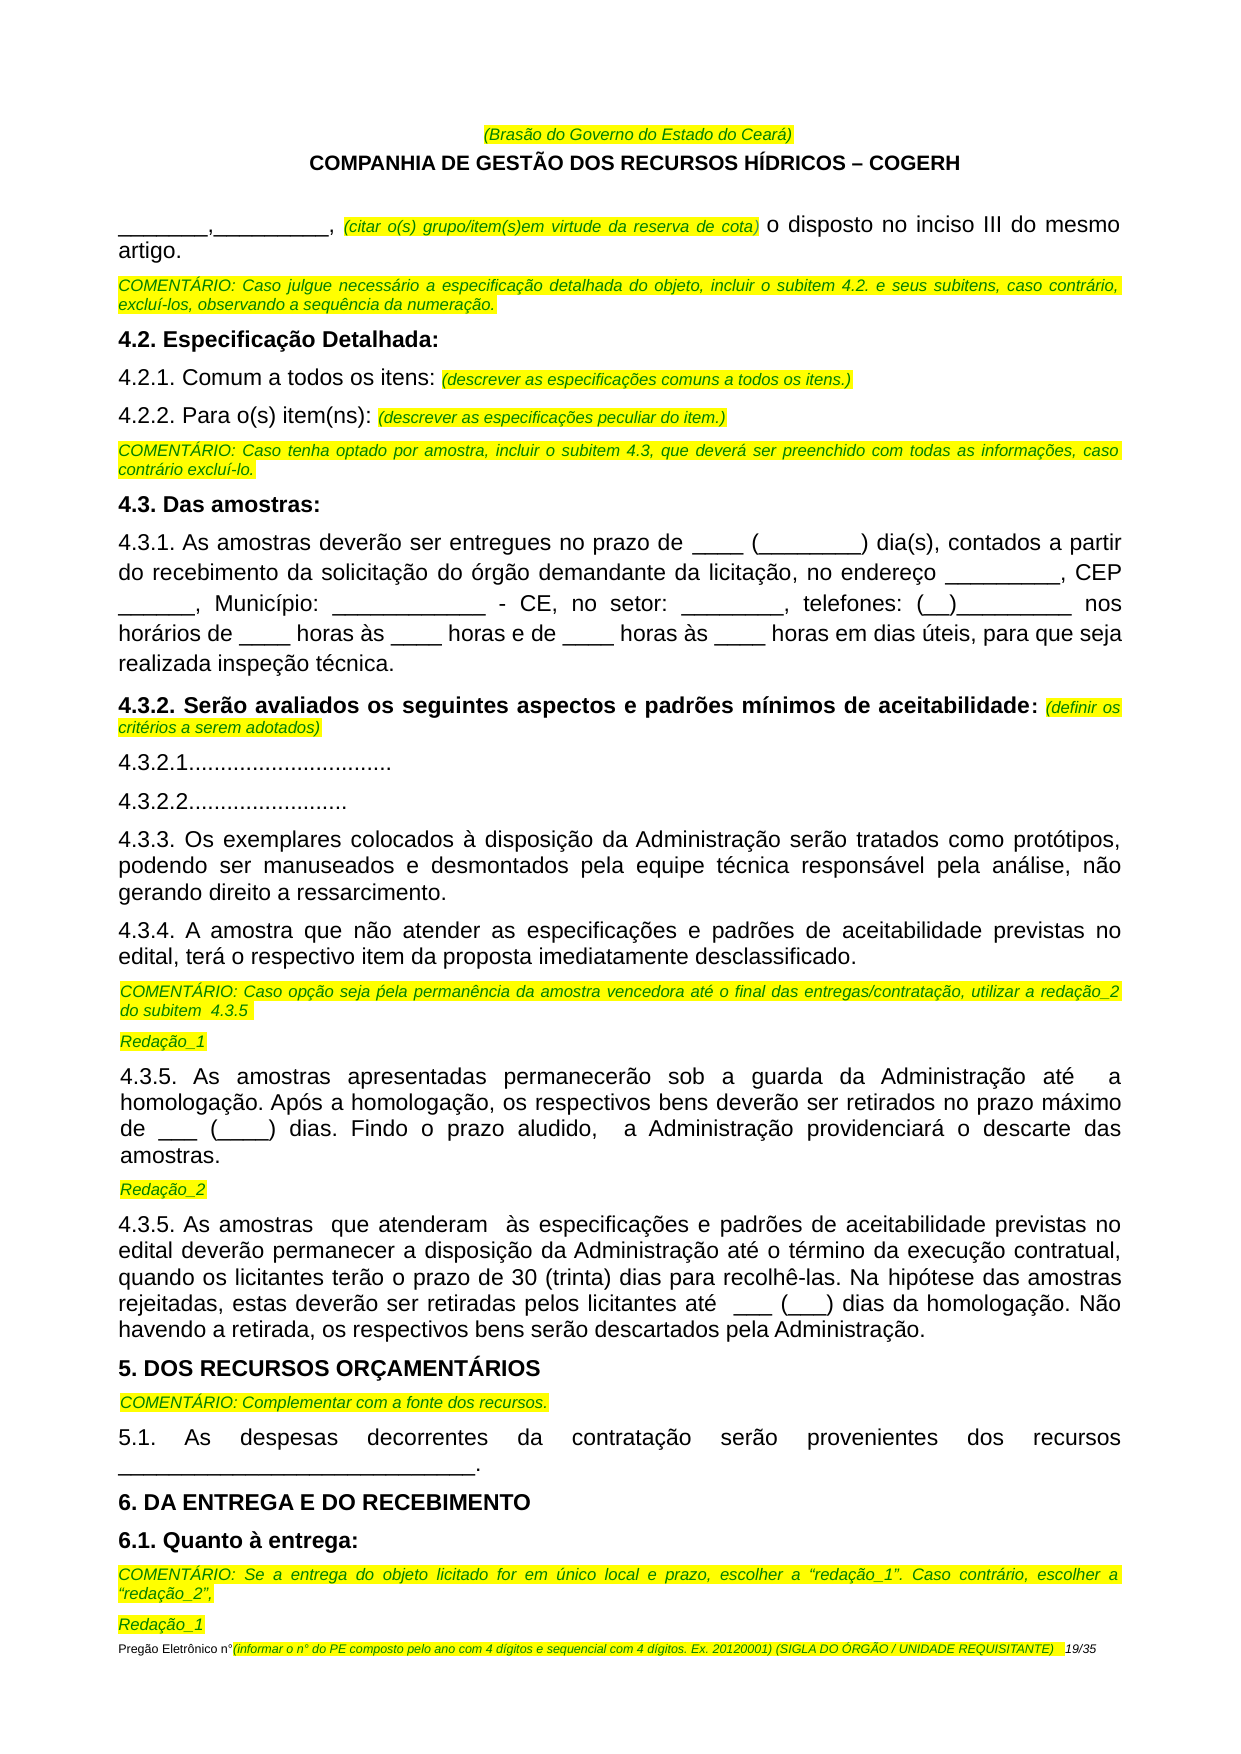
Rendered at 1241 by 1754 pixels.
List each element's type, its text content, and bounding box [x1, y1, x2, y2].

text COMENTÁRIO: Se a entrega do objeto licitado for em único local e prazo, escolher a “redação_1”. Caso contrário, escolher a “redação_2”, [118, 1565, 1122, 1603]
text _______,_________, (citar o(s) grupo/item(s)em virtude da reserva de cota) o disposto no inciso III do mesmo artigo. [118, 211, 1121, 264]
text 5.1. As despesas decorrentes da contratação serão provenientes dos recursos ____________________________. [118, 1424, 1122, 1477]
text Redação_1 [120, 1032, 1122, 1051]
text COMENTÁRIO: Complementar com a fonte dos recursos. [120, 1393, 1122, 1412]
text COMENTÁRIO: Caso tenha optado por amostra, incluir o subitem 4.3, que deverá ser preenchido com todas as informações, caso contrário excluí-lo. [118, 441, 1122, 479]
text 4.2. Especificação Detalhada: [118, 326, 1122, 352]
text 4.3.2.1................................ [118, 749, 1122, 776]
text 6.1. Quanto à entrega: [118, 1527, 1122, 1553]
text 5. DOS RECURSOS ORÇAMENTÁRIOS [118, 1354, 1122, 1381]
text 4.3. Das amostras: [118, 491, 1122, 517]
text Redação_2 [120, 1180, 1122, 1199]
text COMENTÁRIO: Caso julgue necessário a especificação detalhada do objeto, incluir o subitem 4.2. e seus subitens, caso contrário, excluí-los, observando a sequência da numeração. [118, 276, 1122, 314]
text Redação_1 [118, 1615, 1122, 1634]
text 6. DA ENTREGA E DO RECEBIMENTO [118, 1488, 1122, 1515]
text 4.3.3. Os exemplares colocados à disposição da Administração serão tratados como protótipos, podendo ser manuseados e desmontados pela equipe técnica responsável pela análise, não gerando direito a ressarcimento. [118, 826, 1122, 905]
text COMENTÁRIO: Caso opção seja ṕela permanência da amostra vencedora até o final das entregas/contratação, utilizar a redação_2 do subitem 4.3.5 [120, 981, 1122, 1020]
text 4.3.2.2......................... [118, 788, 1122, 814]
text 4.3.5. As amostras que atenderam às especificações e padrões de aceitabilidade previstas no edital deverão permanecer a disposição da Administração até o término da execução contratual, quando os licitantes terão o prazo de 30 (trinta) dias para recolhê-las. Na hipótese das amostras rejeitadas, estas deverão ser retiradas pelos licitantes até ___ (___) dias da homologação. Não havendo a retirada, os respectivos bens serão descartados pela Administração. [118, 1211, 1122, 1343]
text 4.2.1. Comum a todos os itens: (descrever as especificações comuns a todos os itens.) [118, 364, 1122, 391]
text 4.3.4. A amostra que não atender as especificações e padrões de aceitabilidade previstas no edital, terá o respectivo item da proposta imediatamente desclassificado. [118, 917, 1122, 969]
text 4.2.2. Para o(s) item(ns): (descrever as especificações peculiar do item.) [118, 402, 1122, 429]
text 4.3.5. As amostras apresentadas permanecerão sob a guarda da Administração até a homologação. Após a homologação, os respectivos bens deverão ser retirados no prazo máximo de ___ (____) dias. Findo o prazo aludido, a Administração providenciará o descarte das amostras. [120, 1063, 1122, 1168]
text 4.3.1. As amostras deverão ser entregues no prazo de ____ (________) dia(s), contados a partir do recebimento da solicitação do órgão demandante da licitação, no endereço _________, CEP ______, Município: ____________ - CE, no setor: ________, telefones: (__)_________ nos horários de ____ horas às ____ horas e de ____ horas às ____ horas em dias úteis, para que seja realizada inspeção técnica. [118, 529, 1122, 676]
text 4.3.2. Serão avaliados os seguintes aspectos e padrões mínimos de aceitabilidade: (definir os critérios a serem adotados) [118, 692, 1122, 737]
